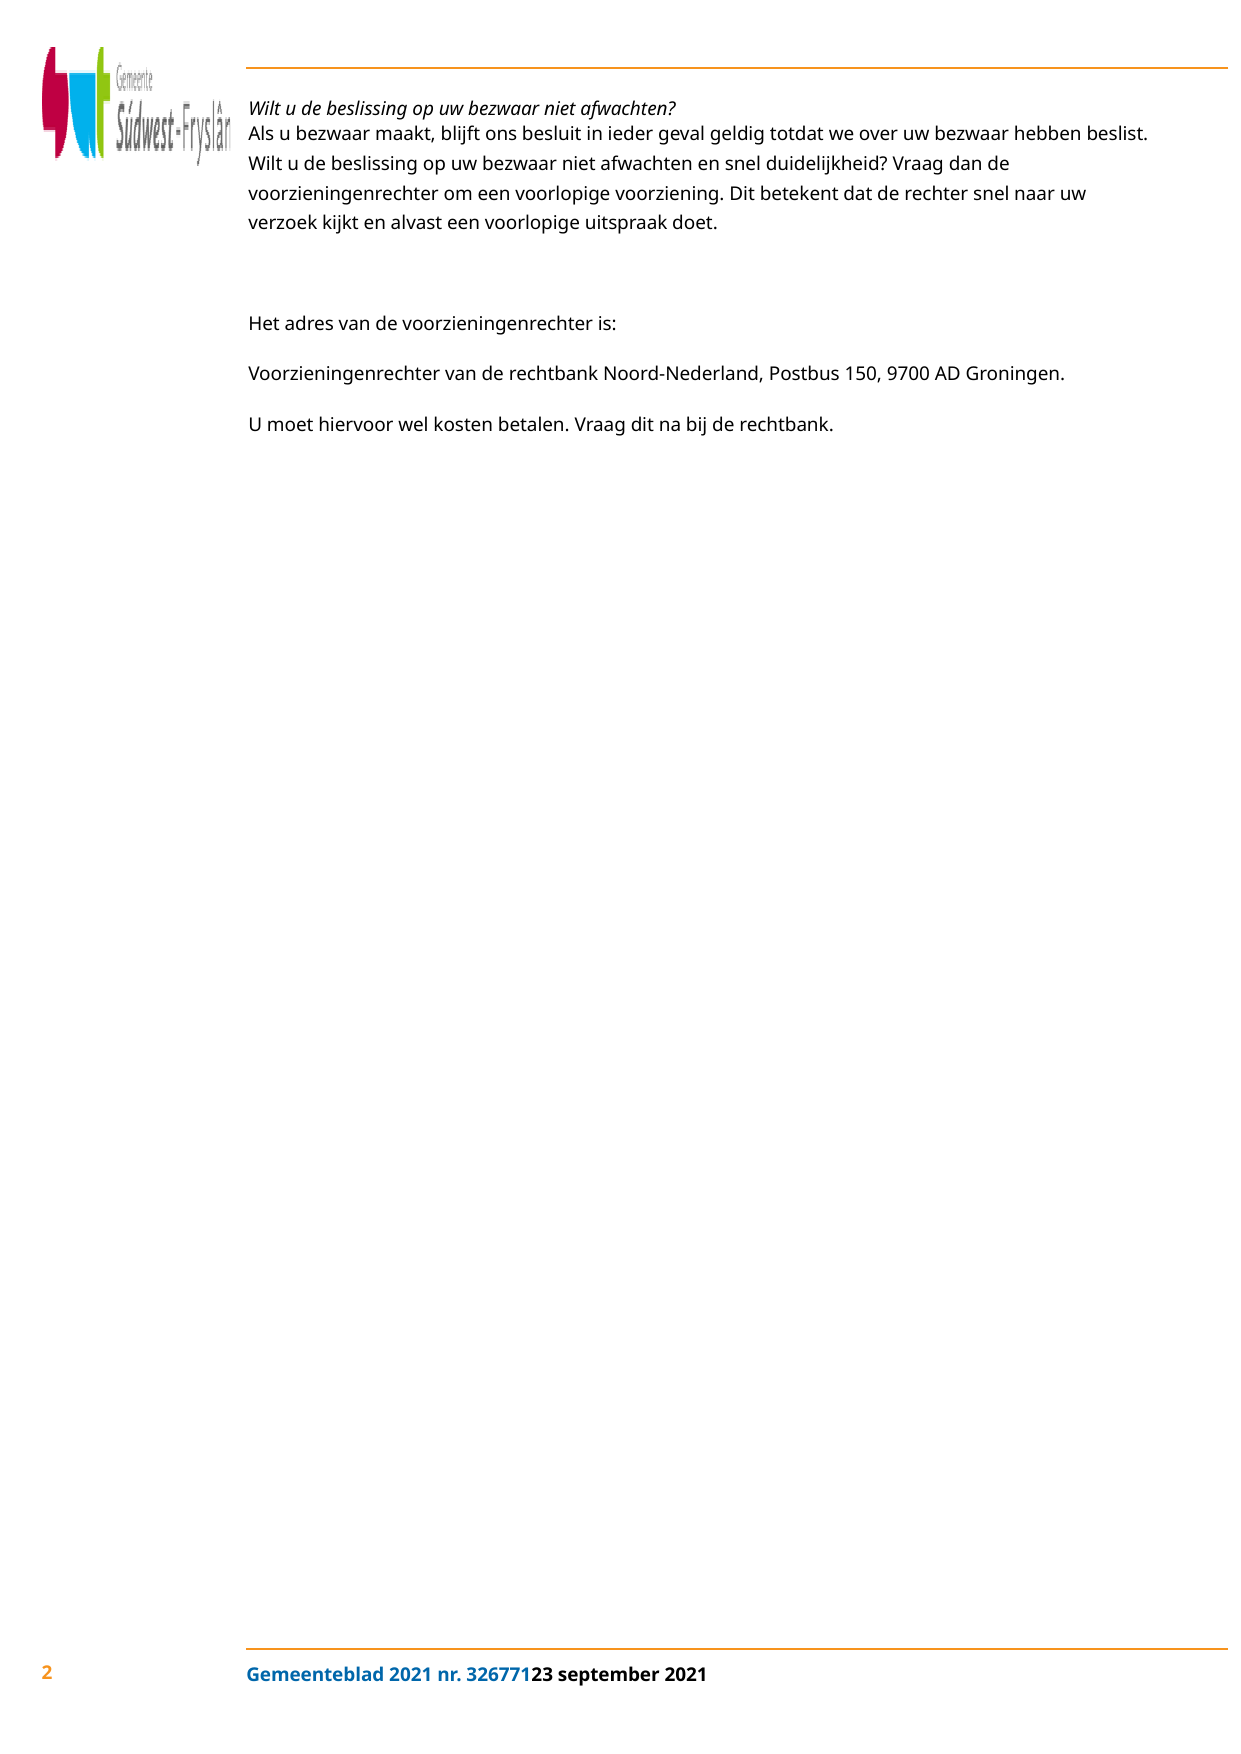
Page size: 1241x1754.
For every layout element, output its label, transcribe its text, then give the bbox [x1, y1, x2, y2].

text Voorzieningenrechter van de rechtbank Noord-Nederland, Postbus 150, 9700 AD Groningen. [248, 361, 1152, 386]
text Als u bezwaar maakt, blijft ons besluit in ieder geval geldig totdat we over uw bezwaar hebben beslist. Wilt u de beslissing op uw bezwaar niet afwachten en snel duidelijkheid? Vraag dan de voorzieningenrechter om een voorlopige voorziening. Dit betekent dat de rechter snel naar uw verzoek kijkt en alvast een voorlopige uitspraak doet. [248, 121, 1152, 235]
text U moet hiervoor wel kosten betalen. Vraag dit na bij de rechtbank. [248, 411, 1152, 437]
text Het adres van de voorzieningenrechter is: [248, 310, 1152, 336]
text Wilt u de beslissing op uw bezwaar niet afwachten? [248, 95, 1152, 121]
picture [41, 47, 231, 172]
